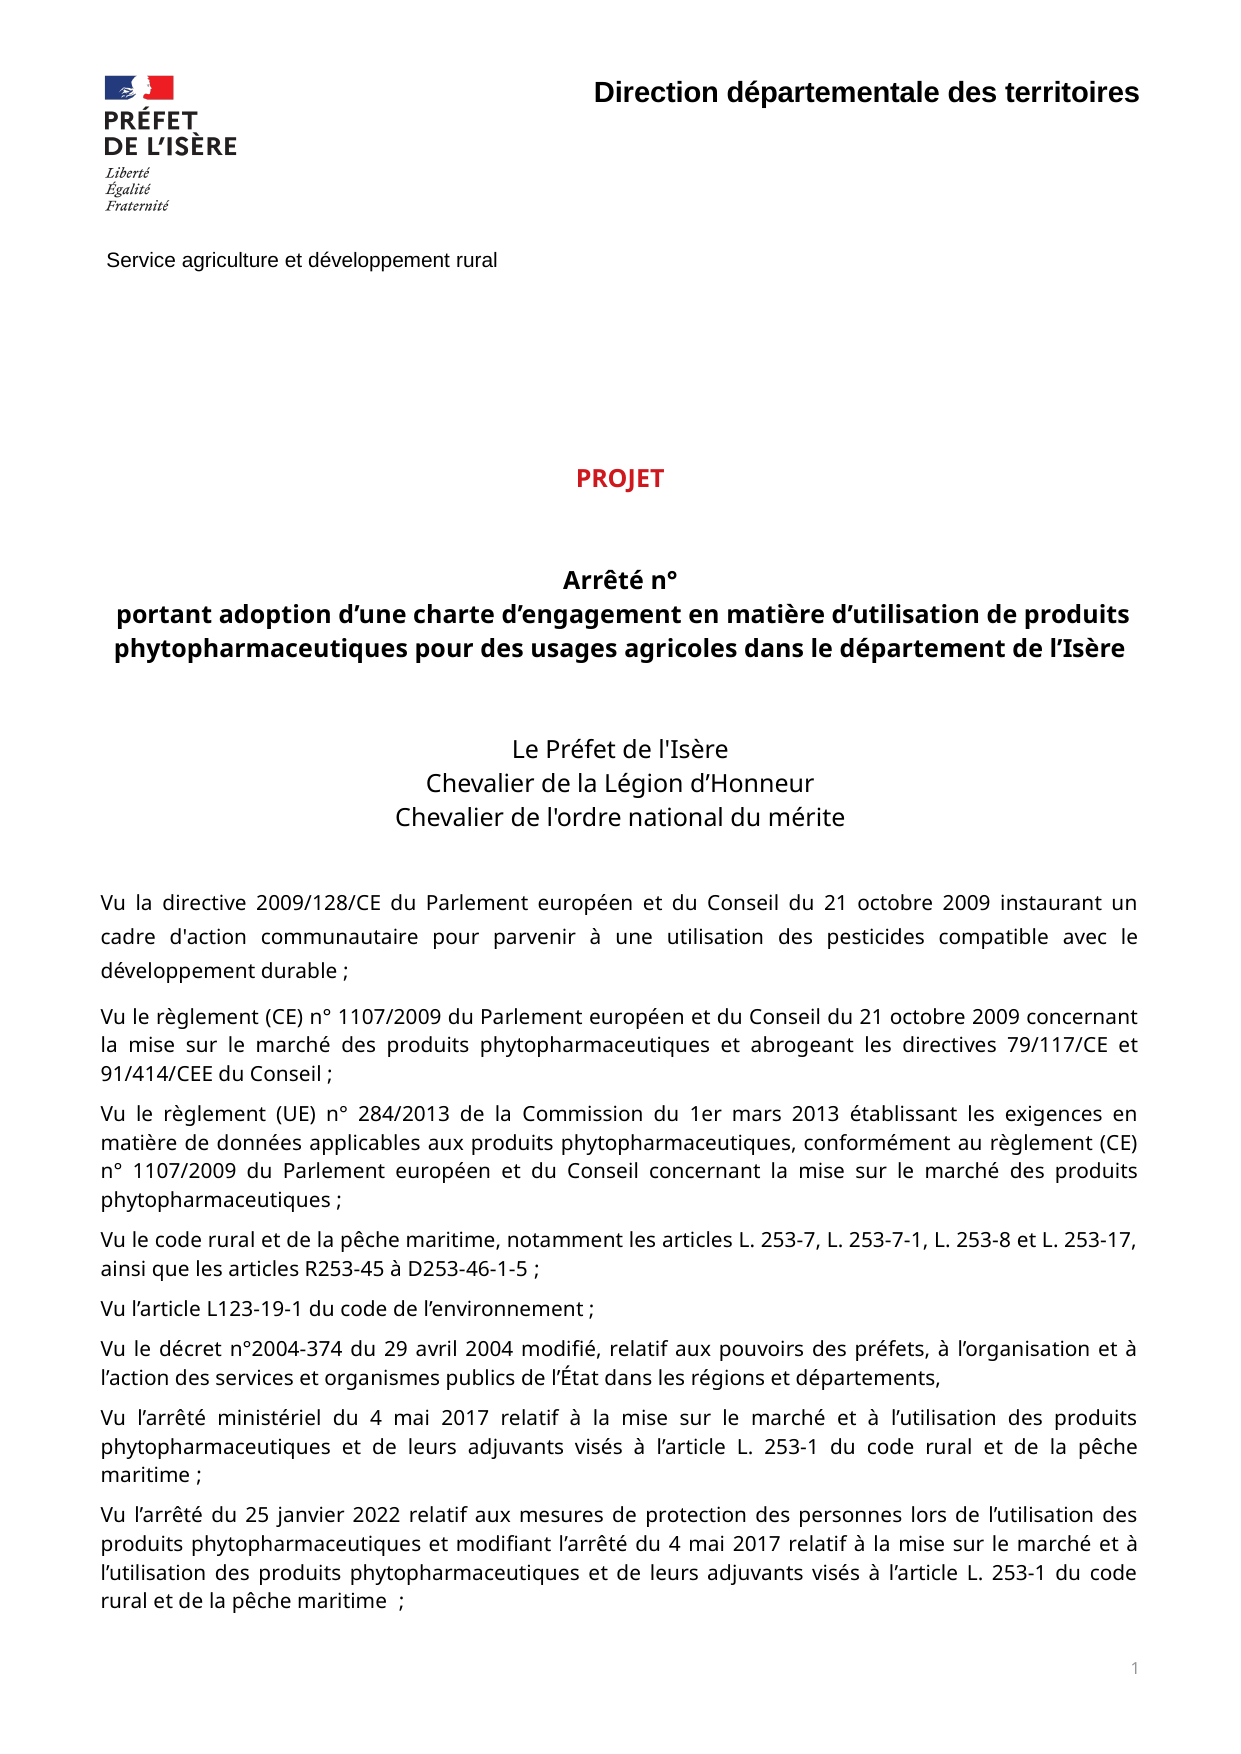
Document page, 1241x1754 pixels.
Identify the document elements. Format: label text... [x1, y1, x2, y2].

text Vu l’arrêté ministériel du 4 mai 2017 relatif à la mise sur le marché et à l’utilisation des produits phytopharmaceutiques et de leurs adjuvants visés à l’article L. 253-1 du code rural et de la pêche maritime ; [100, 1403, 1140, 1489]
text Chevalier de la Légion d’Honneur [100, 766, 1140, 800]
table_header Service agriculture et développement rural [100, 243, 773, 326]
table_header [773, 243, 1140, 326]
text Vu l’article L123-19-1 du code de l’environnement ; [100, 1294, 1140, 1322]
text Vu l’arrêté du 25 janvier 2022 relatif aux mesures de protection des personnes lors de l’utilisation des produits phytopharmaceutiques et modifiant l’arrêté du 4 mai 2017 relatif à la mise sur le marché et à l’utilisation des produits phytopharmaceutiques et de leurs adjuvants visés à l’article L. 253-1 du code rural et de la pêche maritime ; [100, 1500, 1140, 1614]
text Vu le règlement (UE) n° 284/2013 de la Commission du 1er mars 2013 établissant les exigences en matière de données applicables aux produits phytopharmaceutiques, conformément au règlement (CE) n° 1107/2009 du Parlement européen et du Conseil concernant la mise sur le marché des produits phytopharmaceutiques ; [100, 1099, 1140, 1213]
text Vu le règlement (CE) n° 1107/2009 du Parlement européen et du Conseil du 21 octobre 2009 concernant la mise sur le marché des produits phytopharmaceutiques et abrogeant les directives 79/117/CE et 91/414/CEE du Conseil ; [100, 1002, 1140, 1087]
text Vu la directive 2009/128/CE du Parlement européen et du Conseil du 21 octobre 2009 instaurant un cadre d'action communautaire pour parvenir à une utilisation des pesticides compatible avec le développement durable ; [100, 887, 1140, 984]
text Vu le décret n°2004-374 du 29 avril 2004 modifié, relatif aux pouvoirs des préfets, à l’organisation et à l’action des services et organismes publics de l’État dans les régions et départements, [100, 1334, 1140, 1391]
subtitle portant adoption d’une charte d’engagement en matière d’utilisation de produits phytopharmaceutiques pour des usages agricoles dans le département de l’Isère [100, 597, 1140, 664]
text Chevalier de l'ordre national du mérite [100, 800, 1140, 834]
text Le Préfet de l'Isère [100, 732, 1140, 766]
text Vu le code rural et de la pêche maritime, notamment les articles L. 253-7, L. 253-7-1, L. 253-8 et L. 253-17, ainsi que les articles R253-45 à D253-46-1-5 ; [100, 1225, 1140, 1282]
text Direction départementale des territoires [100, 75, 1140, 108]
text PROJET [100, 461, 1140, 495]
subtitle Arrêté n° [100, 563, 1140, 597]
